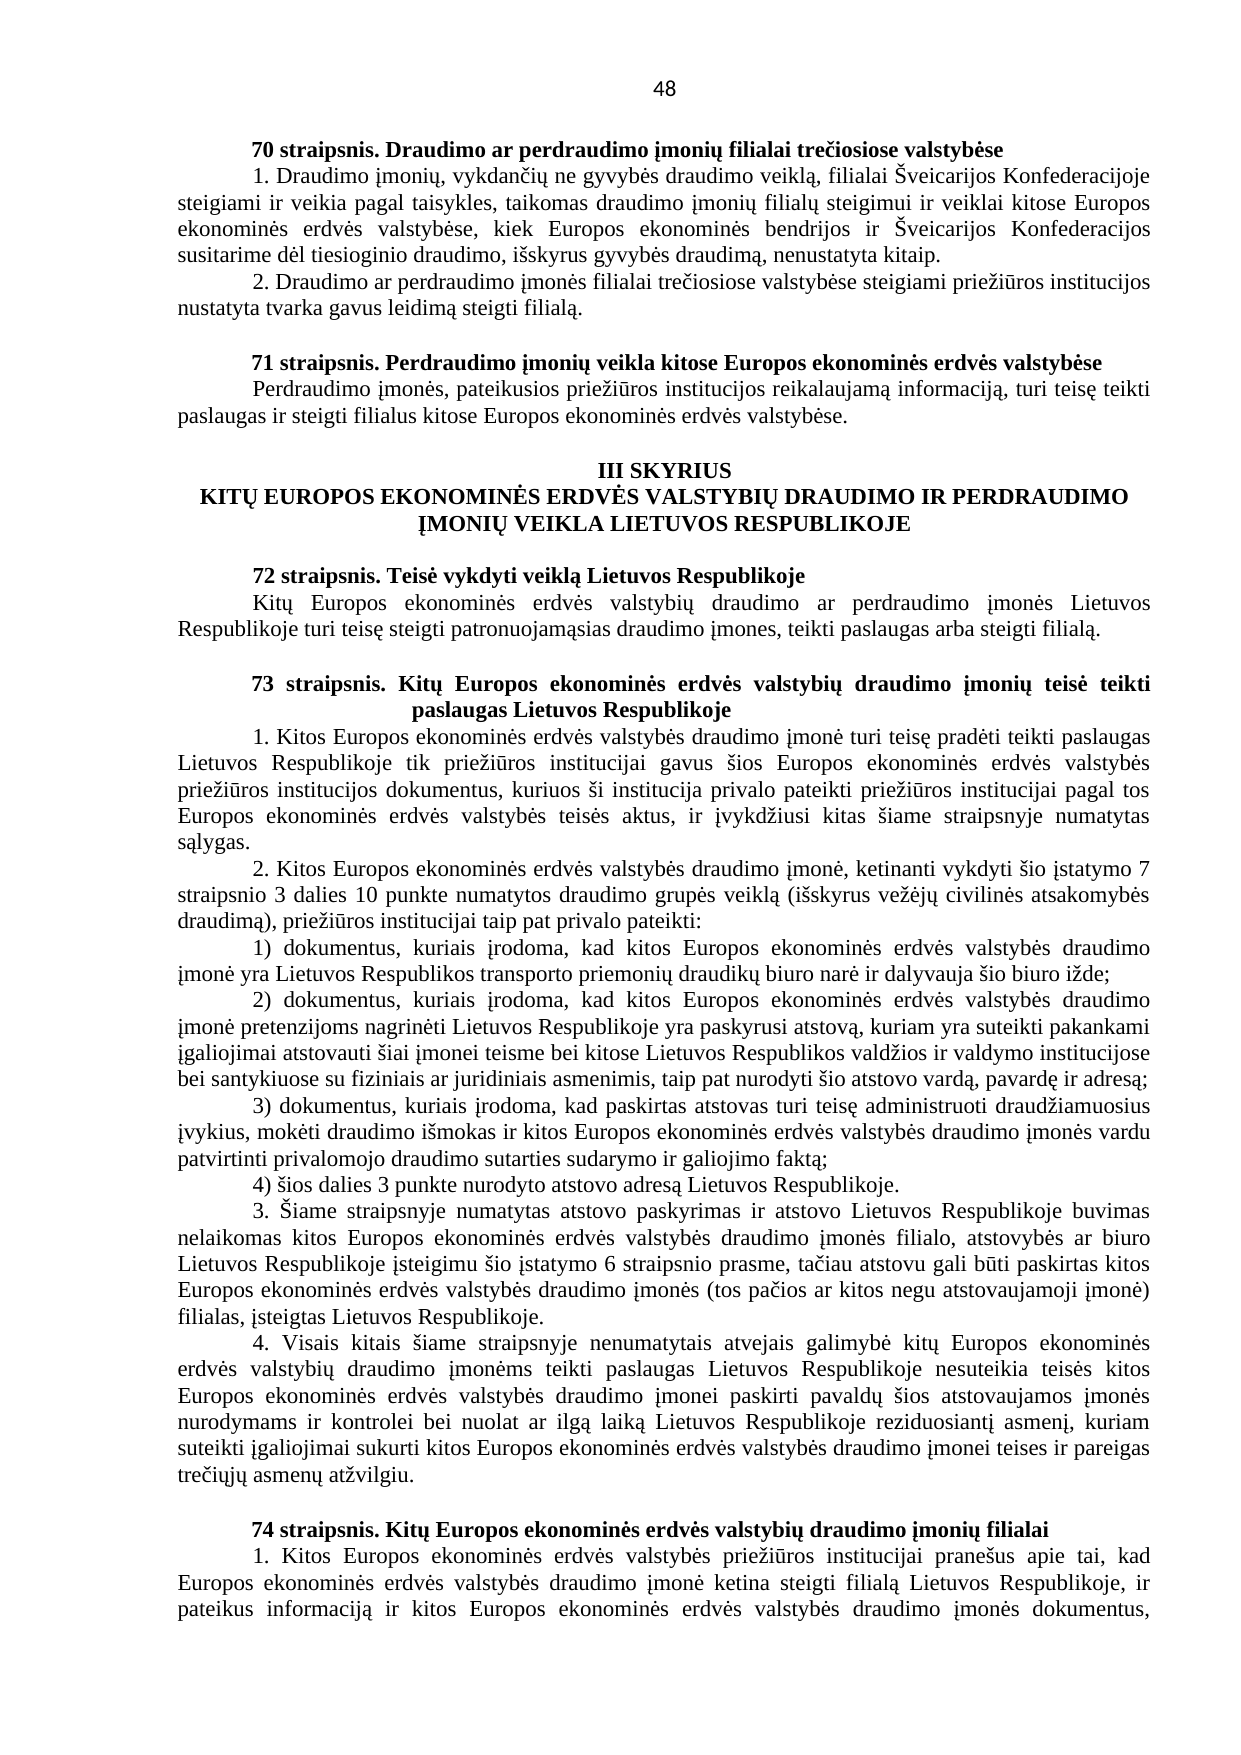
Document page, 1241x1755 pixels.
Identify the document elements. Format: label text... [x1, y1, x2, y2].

text 3) dokumentus, kuriais įrodoma, kad paskirtas atstovas turi teisę administruoti draudžiamuosius įvykius, mokėti draudimo išmokas ir kitos Europos ekonominės erdvės valstybės draudimo įmonės vardu patvirtinti privalomojo draudimo sutarties sudarymo ir galiojimo faktą; [177, 1092, 1152, 1171]
text Kitų Europos ekonominės erdvės valstybių draudimo ar perdraudimo įmonės Lietuvos Respublikoje turi teisę steigti patronuojamąsias draudimo įmones, teikti paslaugas arba steigti filialą. [177, 589, 1152, 641]
text 1. Kitos Europos ekonominės erdvės valstybės draudimo įmonė turi teisę pradėti teikti paslaugas Lietuvos Respublikoje tik priežiūros institucijai gavus šios Europos ekonominės erdvės valstybės priežiūros institucijos dokumentus, kuriuos ši institucija privalo pateikti priežiūros institucijai pagal tos Europos ekonominės erdvės valstybės teisės aktus, ir įvykdžiusi kitas šiame straipsnyje numatytas sąlygas. [177, 723, 1152, 855]
text 1) dokumentus, kuriais įrodoma, kad kitos Europos ekonominės erdvės valstybės draudimo įmonė yra Lietuvos Respublikos transporto priemonių draudikų biuro narė ir dalyvauja šio biuro ižde; [177, 934, 1152, 986]
text 3. Šiame straipsnyje numatytas atstovo paskyrimas ir atstovo Lietuvos Respublikoje buvimas nelaikomas kitos Europos ekonominės erdvės valstybės draudimo įmonės filialo, atstovybės ar biuro Lietuvos Respublikoje įsteigimu šio įstatymo 6 straipsnio prasme, tačiau atstovu gali būti paskirtas kitos Europos ekonominės erdvės valstybės draudimo įmonės (tos pačios ar kitos negu atstovaujamoji įmonė) filialas, įsteigtas Lietuvos Respublikoje. [177, 1197, 1152, 1329]
text 72 straipsnis. Teisė vykdyti veiklą Lietuvos Respublikoje [177, 562, 1152, 589]
text 1. Draudimo įmonių, vykdančių ne gyvybės draudimo veiklą, filialai Šveicarijos Konfederacijoje steigiami ir veikia pagal taisykles, taikomas draudimo įmonių filialų steigimui ir veiklai kitose Europos ekonominės erdvės valstybėse, kiek Europos ekonominės bendrijos ir Šveicarijos Konfederacijos susitarime dėl tiesioginio draudimo, išskyrus gyvybės draudimą, nenustatyta kitaip. [177, 162, 1152, 268]
text 73 straipsnis. Kitų Europos ekonominės erdvės valstybių draudimo įmonių teisė teikti paslaugas Lietuvos Respublikoje [251, 670, 1152, 723]
text Kitų EUROPOS EKONOMINĖS ERDVĖS VALSTYBIŲ DRAUDIMO IR PERDRAUDIMO ĮMONIŲ VEIKLA LIETUVOS RESPUBLIKOJE [177, 483, 1152, 536]
text III SKYRIUS [177, 457, 1152, 483]
text 74 straipsnis. Kitų Europos ekonominės erdvės valstybių draudimo įmonių filialai [251, 1516, 1152, 1542]
text 2. Draudimo ar perdraudimo įmonės filialai trečiosiose valstybėse steigiami priežiūros institucijos nustatyta tvarka gavus leidimą steigti filialą. [177, 268, 1152, 320]
text 2. Kitos Europos ekonominės erdvės valstybės draudimo įmonė, ketinanti vykdyti šio įstatymo 7 straipsnio 3 dalies 10 punkte numatytos draudimo grupės veiklą (išskyrus vežėjų civilinės atsakomybės draudimą), priežiūros institucijai taip pat privalo pateikti: [177, 855, 1152, 934]
text 4. Visais kitais šiame straipsnyje nenumatytais atvejais galimybė kitų Europos ekonominės erdvės valstybių draudimo įmonėms teikti paslaugas Lietuvos Respublikoje nesuteikia teisės kitos Europos ekonominės erdvės valstybės draudimo įmonei paskirti pavaldų šios atstovaujamos įmonės nurodymams ir kontrolei bei nuolat ar ilgą laiką Lietuvos Respublikoje reziduosiantį asmenį, kuriam suteikti įgaliojimai sukurti kitos Europos ekonominės erdvės valstybės draudimo įmonei teises ir pareigas trečiųjų asmenų atžvilgiu. [177, 1329, 1152, 1487]
text 2) dokumentus, kuriais įrodoma, kad kitos Europos ekonominės erdvės valstybės draudimo įmonė pretenzijoms nagrinėti Lietuvos Respublikoje yra paskyrusi atstovą, kuriam yra suteikti pakankami įgaliojimai atstovauti šiai įmonei teisme bei kitose Lietuvos Respublikos valdžios ir valdymo institucijose bei santykiuose su fiziniais ar juridiniais asmenimis, taip pat nurodyti šio atstovo vardą, pavardę ir adresą; [177, 986, 1152, 1092]
text 1. Kitos Europos ekonominės erdvės valstybės priežiūros institucijai pranešus apie tai, kad Europos ekonominės erdvės valstybės draudimo įmonė ketina steigti filialą Lietuvos Respublikoje, ir pateikus informaciją ir kitos Europos ekonominės erdvės valstybės draudimo įmonės dokumentus, [177, 1542, 1152, 1621]
text 4) šios dalies 3 punkte nurodyto atstovo adresą Lietuvos Respublikoje. [177, 1171, 1152, 1197]
text 70 straipsnis. Draudimo ar perdraudimo įmonių filialai trečiosiose valstybėse [251, 136, 1152, 162]
text 71 straipsnis. Perdraudimo įmonių veikla kitose Europos ekonominės erdvės valstybėse [251, 349, 1152, 376]
text Perdraudimo įmonės, pateikusios priežiūros institucijos reikalaujamą informaciją, turi teisę teikti paslaugas ir steigti filialus kitose Europos ekonominės erdvės valstybėse. [177, 376, 1152, 428]
